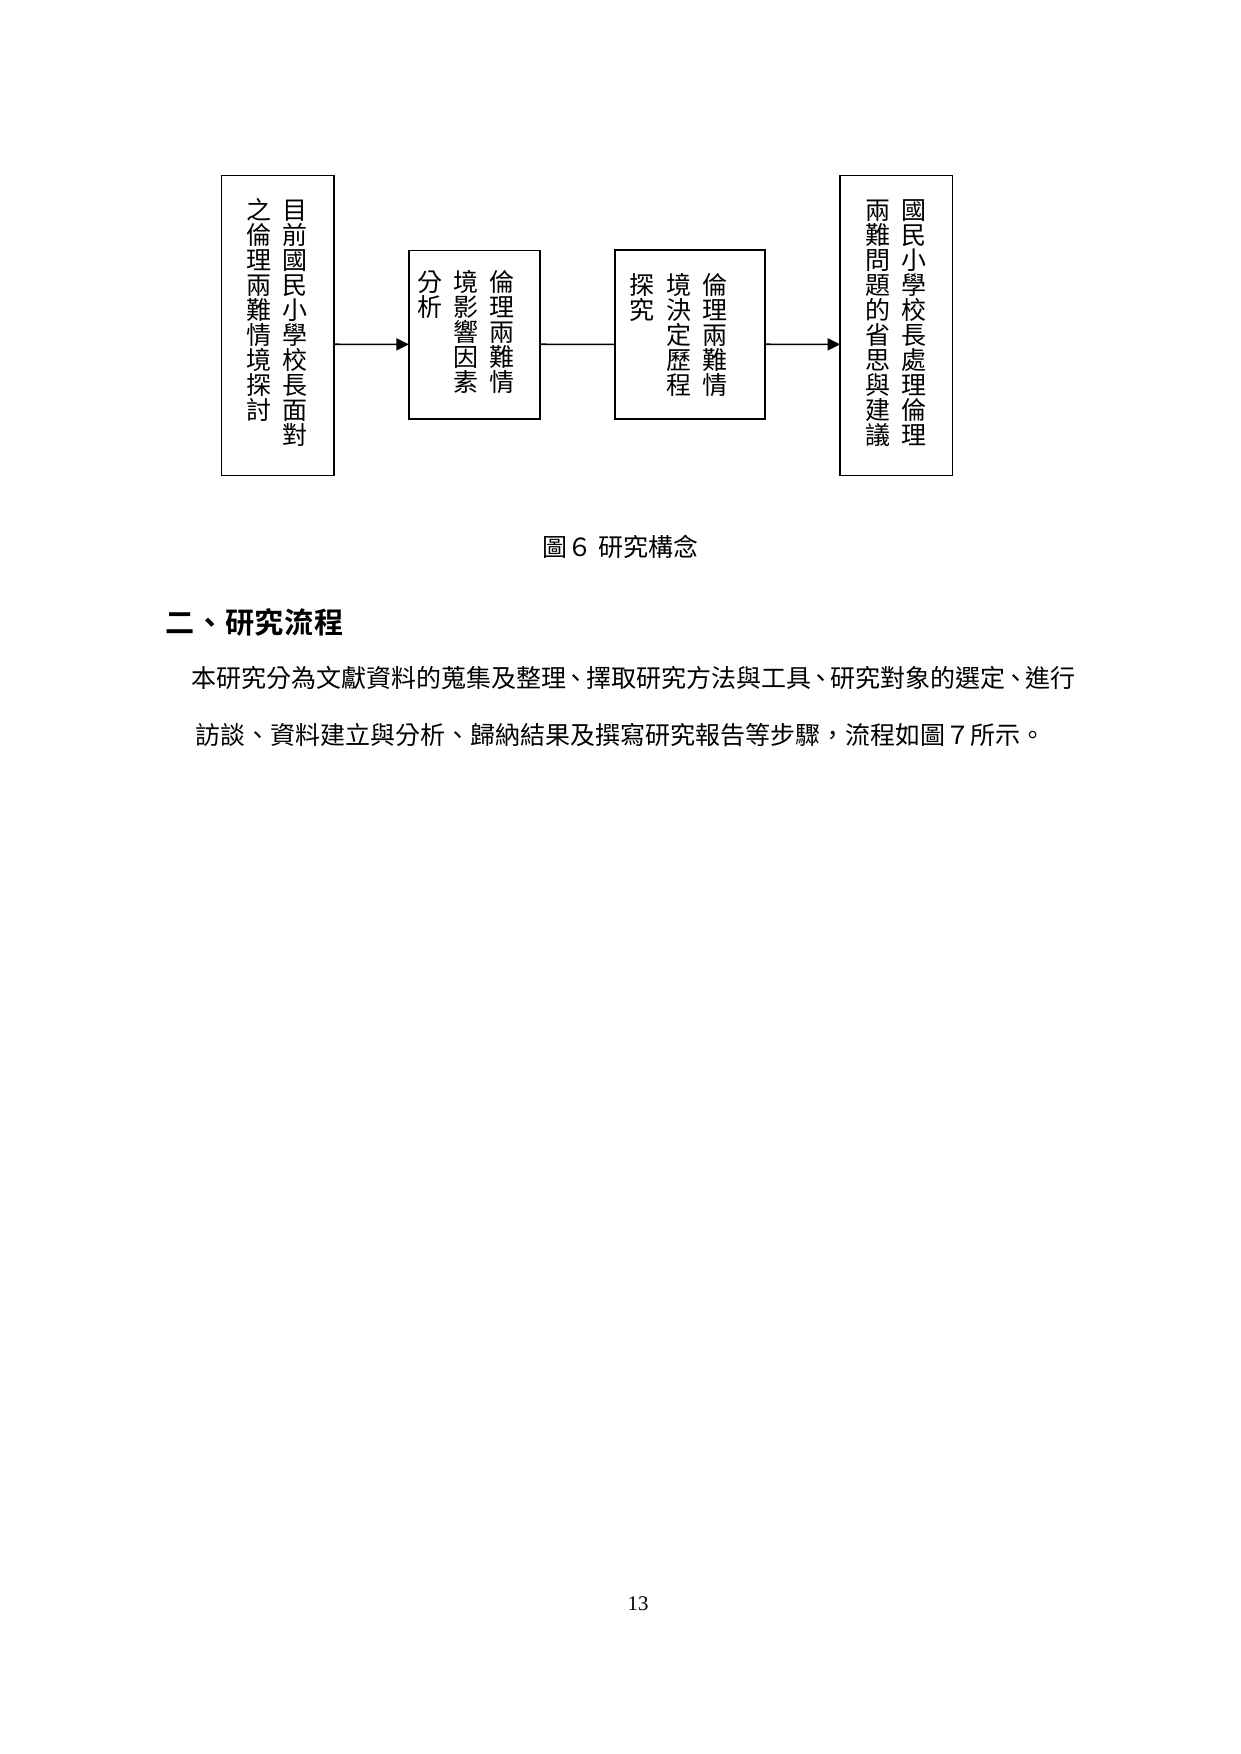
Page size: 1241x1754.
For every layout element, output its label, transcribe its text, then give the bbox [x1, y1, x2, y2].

text 本研究分為文獻資料的蒐集及整理、擇取研究方法與工具、研究對象的選定、進行訪談、資料建立與分析、歸納結果及撰寫研究報告等步驟，流程如圖７所示。 圖７ 研究流程 [165, 658, 1075, 752]
text 圖６ 研究構念 [165, 527, 1075, 564]
text 研究者依據研究動機與目的，蒐集相關文獻資料進行探討，以作為本研究之理論依據，並根據研究問題提出研究構念，對所欲探討問題彼此的關聯性加以說明，如圖６所示。 [165, 157, 1075, 494]
text 二、研究流程 [165, 583, 1075, 658]
